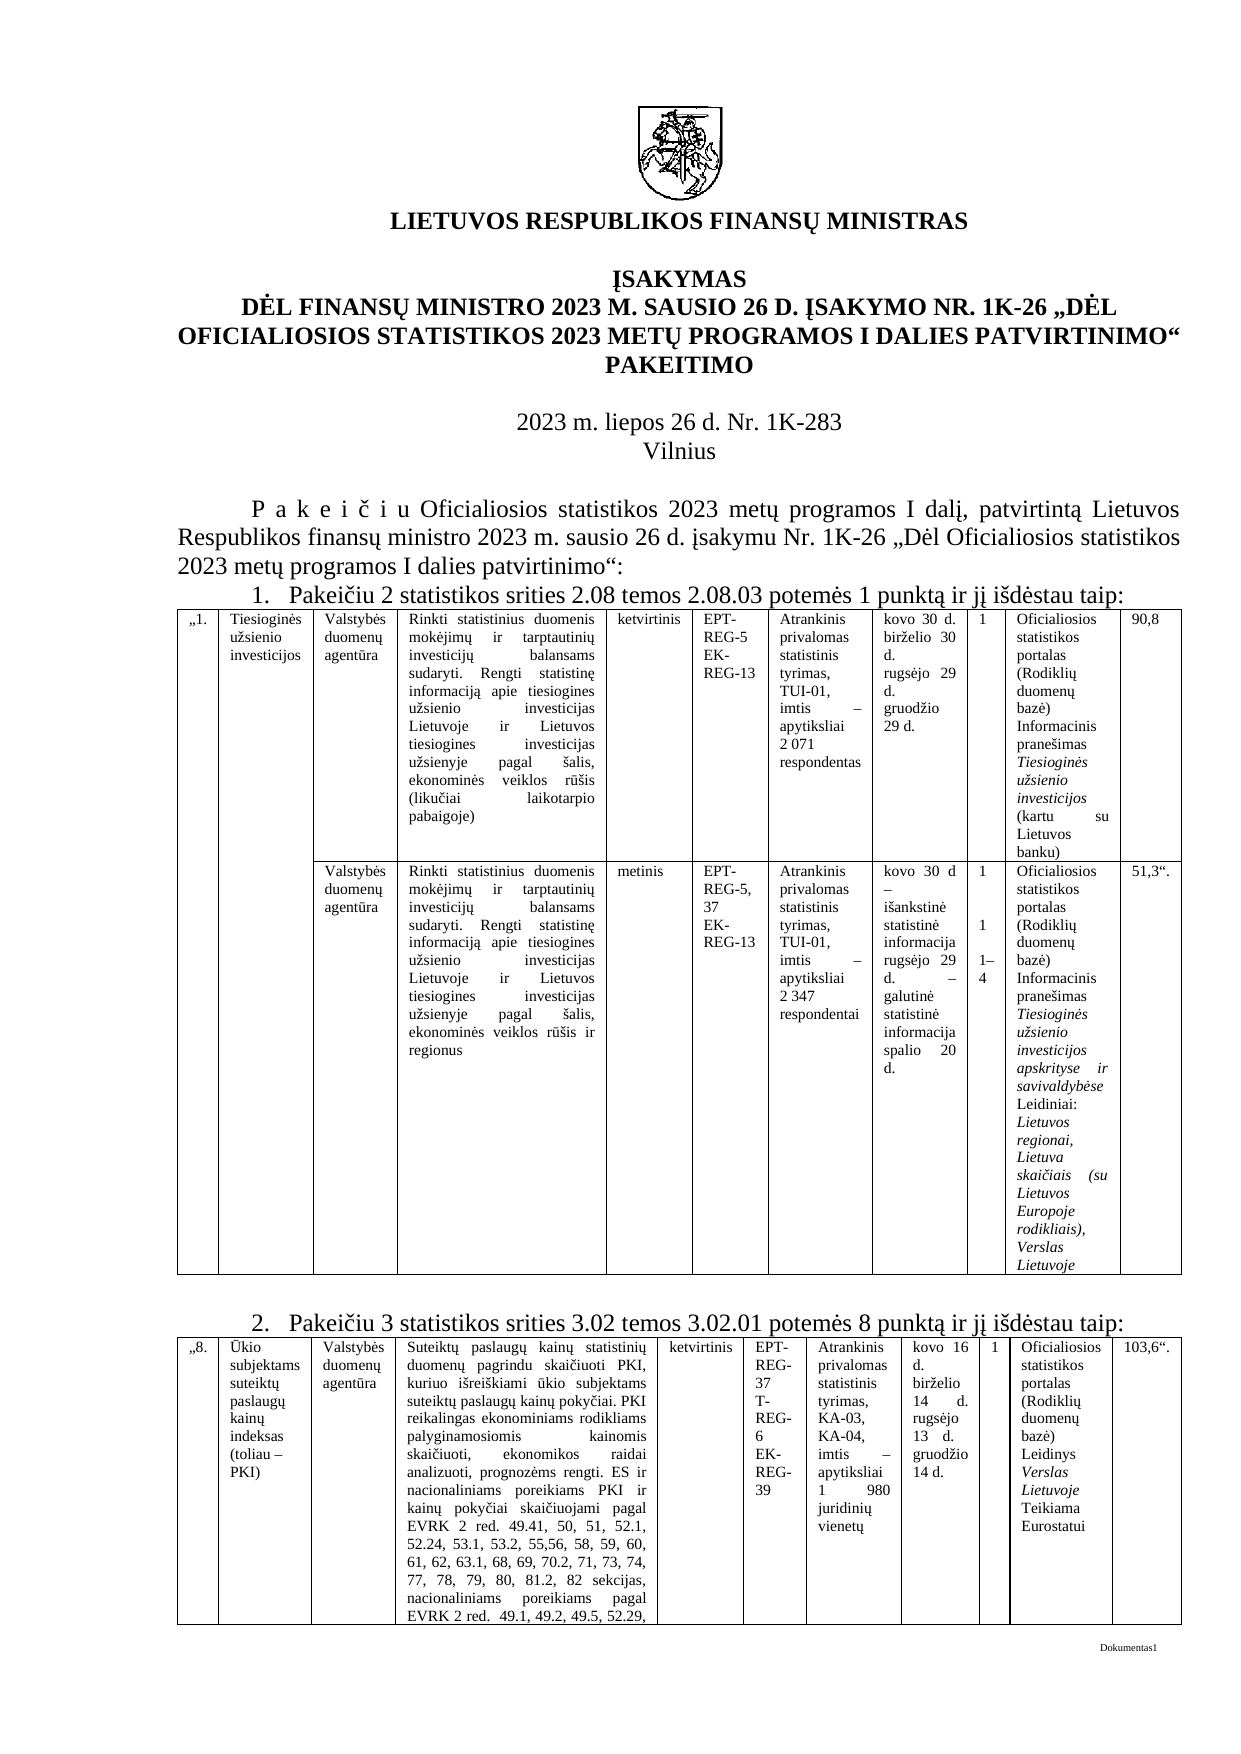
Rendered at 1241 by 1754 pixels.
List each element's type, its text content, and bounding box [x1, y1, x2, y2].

table_header 103,6“. [1113, 1338, 1181, 1624]
table_header EPT-REG-5 EK-REG-13 [693, 610, 768, 861]
table_header 90,8 [1121, 610, 1181, 861]
table_header ketvirtinis [658, 1338, 743, 1624]
table_header „8. [178, 1338, 218, 1624]
table_header Ūkio subjektams suteiktų paslaugų kainų indeksas (toliau – PKI) [219, 1338, 311, 1624]
table_header Atrankinis privalomas statistinis tyrimas, KA-03, KA-04, imtis – apytiksliai 1 980 juridinių vienetų [807, 1338, 901, 1624]
table_cell Valstybės duomenų agentūra [314, 862, 397, 1274]
table_cell Atrankinis privalomas statistinis tyrimas, TUI-01, imtis – apytiksliai 2 347 respondentai [769, 862, 872, 1274]
text 2. Pakeičiu 3 statistikos srities 3.02 temos 3.02.01 potemės 8 punktą ir jį išdėstau taip: [251, 1308, 1181, 1337]
text ĮSAKYMAS [177, 264, 1181, 292]
table_header Oficialiosios statistikos portalas (Rodiklių duomenų bazė) Informacinis pranešimas Tiesioginės užsienio investicijos (kartu su Lietuvos banku) [1006, 610, 1120, 861]
table_header kovo 30 d. birželio 30 d. rugsėjo 29 d. gruodžio 29 d. [873, 610, 967, 861]
table_header „1. [178, 610, 218, 1274]
text DĖL FINANSŲ MINISTRO 2023 M. SAUSIO 26 D. ĮSAKYMO NR. 1K-26 „DĖL OFICIALIOSIOS STATISTIKOS 2023 METŲ PROGRAMOS I DALIES PATVIRTINIMO“ PAKEITIMO [177, 292, 1181, 379]
table_header kovo 16 d. birželio 14 d. rugsėjo 13 d. gruodžio 14 d. [902, 1338, 979, 1624]
table_cell kovo 30 d – išankstinė statistinė informacija rugsėjo 29 d. – galutinė statistinė informacija spalio 20 d. [873, 862, 967, 1274]
table_header Tiesioginės užsienio investicijos [219, 610, 313, 1274]
table_cell 1 1 1–4 [968, 862, 1005, 1274]
table_cell Oficialiosios statistikos portalas (Rodiklių duomenų bazė) Informacinis pranešimas Tiesioginės užsienio investicijos apskrityse ir savivaldybėse Leidiniai: Lietuvos regionai, Lietuva skaičiais (su Lietuvos Europoje rodikliais), Verslas Lietuvoje [1006, 862, 1120, 1274]
table_header Atrankinis privalomas statistinis tyrimas, TUI-01, imtis – apytiksliai 2 071 respondentas [769, 610, 872, 861]
text 1. Pakeičiu 2 statistikos srities 2.08 temos 2.08.03 potemės 1 punktą ir jį išdėstau taip: [251, 580, 1181, 609]
table_cell 51,3“. [1121, 862, 1181, 1274]
table_header Valstybės duomenų agentūra [314, 610, 397, 861]
text LIETUVOS RESPUBLIKOS FINANSŲ MINISTRAS [177, 206, 1181, 235]
text P a k e i č i u Oficialiosios statistikos 2023 metų programos I dalį, patvirtintą Lietuvos Respublikos finansų ministro 2023 m. sausio 26 d. įsakymu Nr. 1K-26 „Dėl Oficialiosios statistikos 2023 metų programos I dalies patvirtinimo“: [177, 494, 1181, 580]
table_header 1 [968, 610, 1005, 861]
table_header EPT-REG-37 T-REG-6 EK-REG-39 [744, 1338, 806, 1624]
table_header Oficialiosios statistikos portalas (Rodiklių duomenų bazė) Leidinys Verslas Lietuvoje Teikiama Eurostatui [1011, 1338, 1112, 1624]
table_cell Rinkti statistinius duomenis mokėjimų ir tarptautinių investicijų balansams sudaryti. Rengti statistinę informaciją apie tiesiogines užsienio investicijas Lietuvoje ir Lietuvos tiesiogines investicijas užsienyje pagal šalis, ekonominės veiklos rūšis ir regionus [398, 862, 606, 1274]
table_header Suteiktų paslaugų kainų statistinių duomenų pagrindu skaičiuoti PKI, kuriuo išreiškiami ūkio subjektams suteiktų paslaugų kainų pokyčiai. PKI reikalingas ekonominiams rodikliams palyginamosiomis kainomis skaičiuoti, ekonomikos raidai analizuoti, prognozėms rengti. ES ir nacionaliniams poreikiams PKI ir kainų pokyčiai skaičiuojami pagal EVRK 2 red. 49.41, 50, 51, 52.1, 52.24, 53.1, 53.2, 55,56, 58, 59, 60, 61, 62, 63.1, 68, 69, 70.2, 71, 73, 74, 77, 78, 79, 80, 81.2, 82 sekcijas, nacionaliniams poreikiams pagal EVRK 2 red. 49.1, 49.2, 49.5, 52.29, [396, 1338, 657, 1624]
table_header ketvirtinis [607, 610, 692, 861]
table_cell metinis [607, 862, 692, 1274]
table_header Rinkti statistinius duomenis mokėjimų ir tarptautinių investicijų balansams sudaryti. Rengti statistinę informaciją apie tiesiogines užsienio investicijas Lietuvoje ir Lietuvos tiesiogines investicijas užsienyje pagal šalis, ekonominės veiklos rūšis (likučiai laikotarpio pabaigoje) [398, 610, 606, 861]
text Vilnius [177, 436, 1181, 465]
table_header 1 [980, 1338, 1009, 1624]
table_cell EPT-REG-5, 37 EK-REG-13 [693, 862, 768, 1274]
table_header Valstybės duomenų agentūra [312, 1338, 395, 1624]
text 2023 m. liepos 26 d. Nr. 1K-283 [177, 407, 1181, 436]
